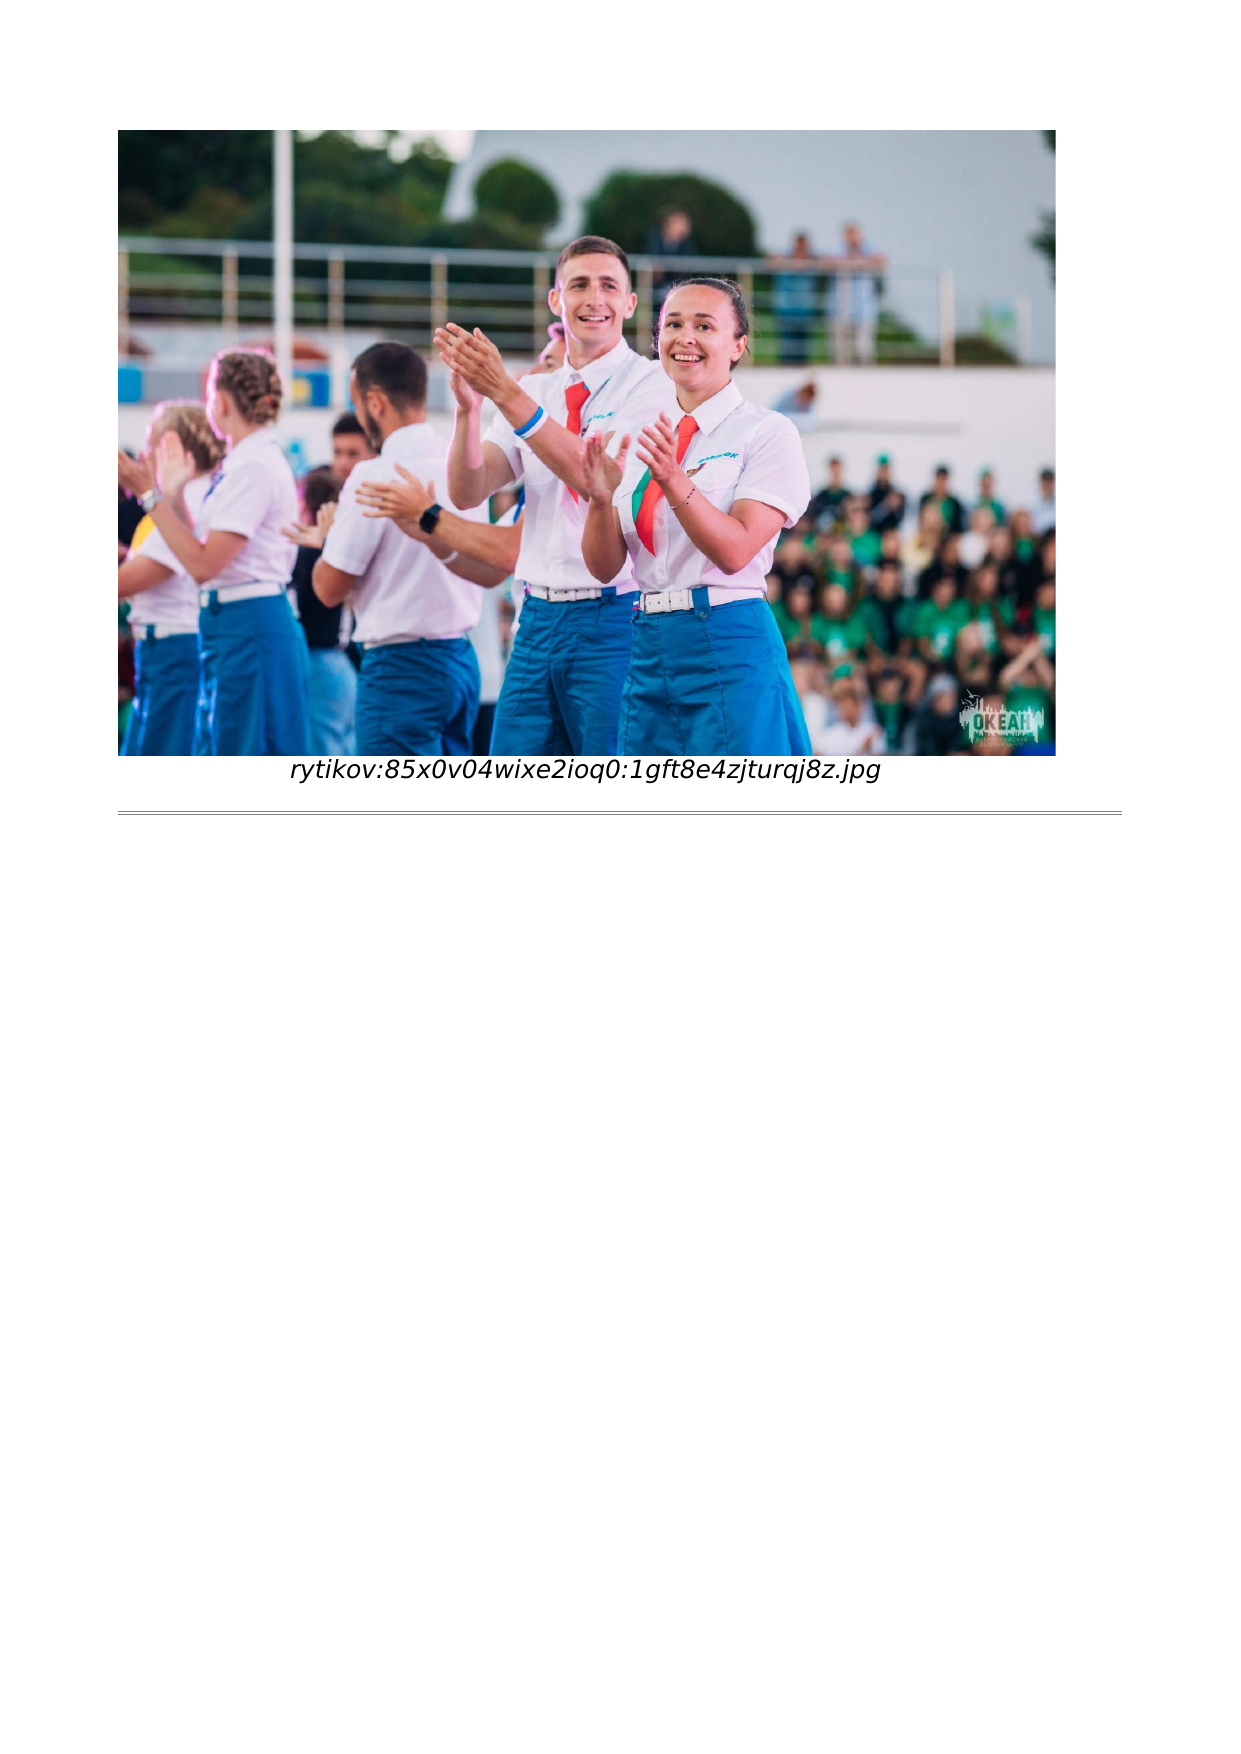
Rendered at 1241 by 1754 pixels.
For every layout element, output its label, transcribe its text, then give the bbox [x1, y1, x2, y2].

text rytikov:85x0v04wixe2ioq0:1gft8e4zjturqj8z.jpg [118, 756, 1056, 784]
picture [118, 130, 1056, 756]
